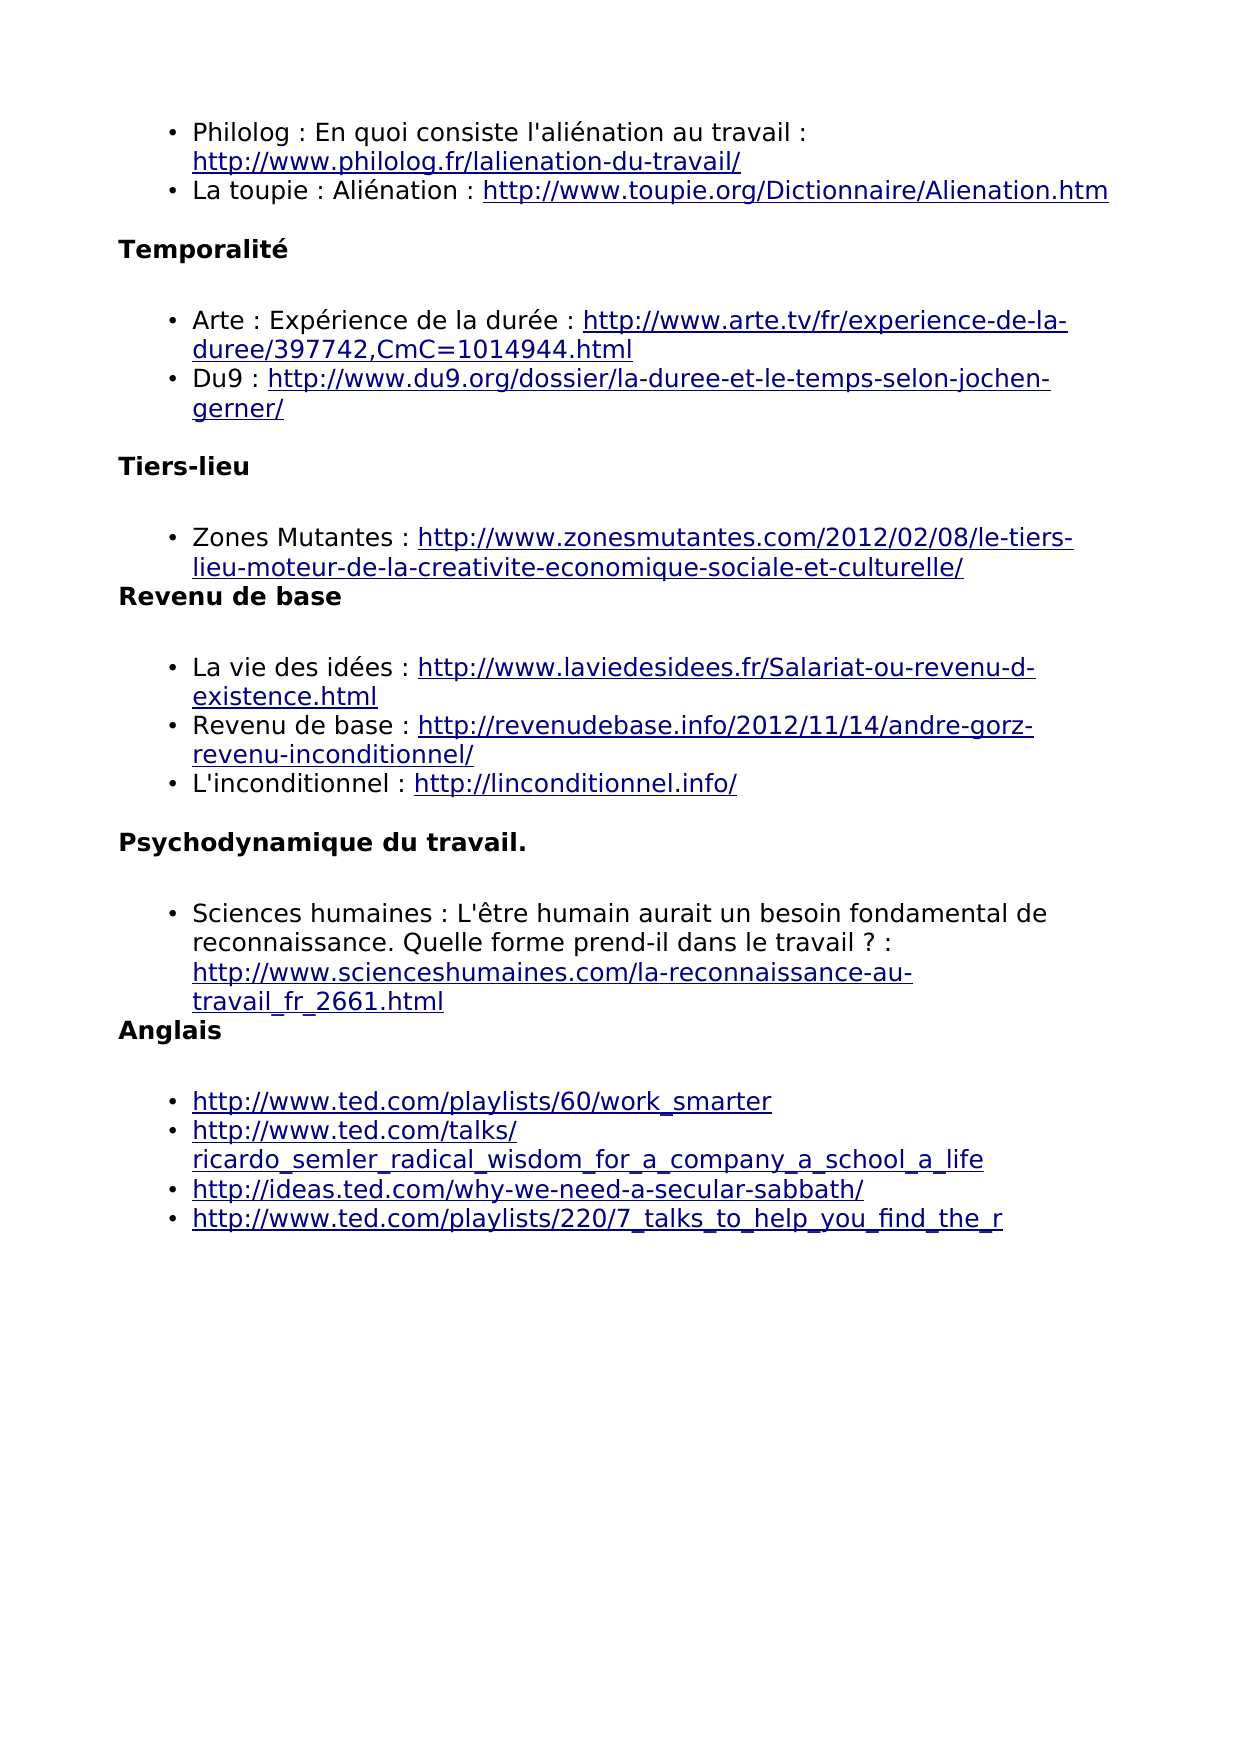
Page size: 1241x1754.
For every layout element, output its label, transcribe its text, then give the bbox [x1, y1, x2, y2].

list Philolog : En quoi consiste l'aliénation au travail : http://www.philolog.fr/lalienation-du-travail/ [177, 118, 1122, 176]
list La toupie : Aliénation : http://www.toupie.org/Dictionnaire/Alienation.htm [177, 176, 1122, 206]
text Temporalité [118, 235, 1122, 264]
text Revenu de base [118, 582, 1122, 611]
list Zones Mutantes : http://www.zonesmutantes.com/2012/02/08/le-tiers-lieu-moteur-de-la-creativite-economique-sociale-et-culturelle/ [177, 523, 1122, 582]
list L'inconditionnel : http://linconditionnel.info/ [177, 770, 1122, 799]
text Anglais [118, 1016, 1122, 1045]
list http://ideas.ted.com/why-we-need-a-secular-sabbath/ [177, 1175, 1122, 1204]
list http://www.ted.com/playlists/220/7_talks_to_help_you_find_the_r [177, 1204, 1122, 1233]
list http://www.ted.com/talks/ricardo_semler_radical_wisdom_for_a_company_a_school_a_life [177, 1116, 1122, 1175]
text Psychodynamique du travail. [118, 828, 1122, 857]
list Du9 : http://www.du9.org/dossier/la-duree-et-le-temps-selon-jochen-gerner/ [177, 364, 1122, 423]
list Arte : Expérience de la durée : http://www.arte.tv/fr/experience-de-la-duree/397742,CmC=1014944.html [177, 306, 1122, 364]
list Sciences humaines : L'être humain aurait un besoin fondamental de reconnaissance. Quelle forme prend-il dans le travail ? : http://www.scienceshumaines.com/la-reconnaissance-au-travail_fr_2661.html [177, 899, 1122, 1016]
list La vie des idées : http://www.laviedesidees.fr/Salariat-ou-revenu-d-existence.html [177, 653, 1122, 711]
list http://www.ted.com/playlists/60/work_smarter [177, 1087, 1122, 1116]
text Tiers-lieu [118, 452, 1122, 482]
list Revenu de base : http://revenudebase.info/2012/11/14/andre-gorz-revenu-inconditionnel/ [177, 711, 1122, 770]
